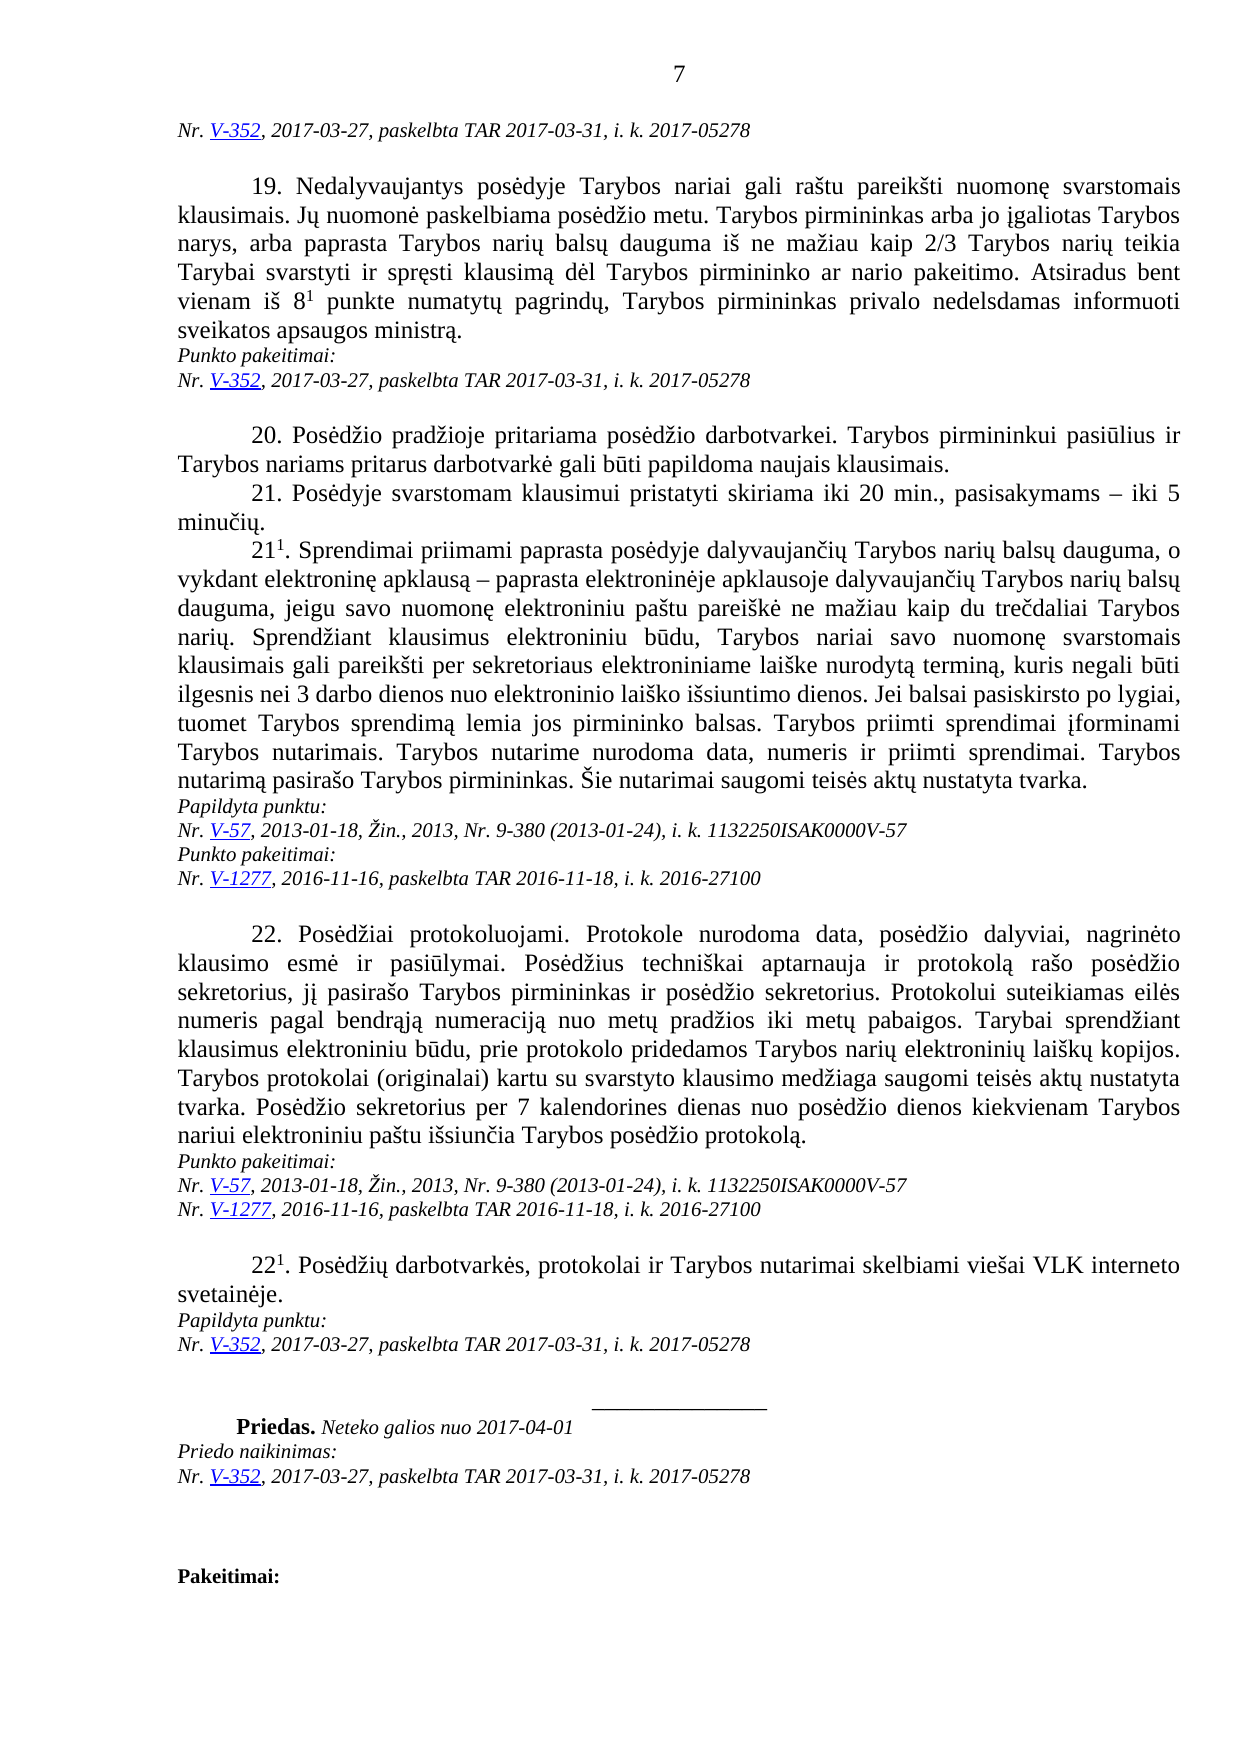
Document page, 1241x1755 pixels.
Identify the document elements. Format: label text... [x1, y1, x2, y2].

text Nr. V-352, 2017-03-27, paskelbta TAR 2017-03-31, i. k. 2017-05278 [177, 367, 1181, 392]
text 21. Posėdyje svarstomam klausimui pristatyti skiriama iki 20 min., pasisakymams – iki 5 minučių. [177, 478, 1181, 535]
text 221. Posėdžių darbotvarkės, protokolai ir Tarybos nutarimai skelbiami viešai VLK interneto svetainėje. [177, 1250, 1181, 1307]
text Nr. V-352, 2017-03-27, paskelbta TAR 2017-03-31, i. k. 2017-05278 [177, 118, 1181, 142]
text Papildyta punktu: [177, 1307, 1181, 1332]
text Nr. V-352, 2017-03-27, paskelbta TAR 2017-03-31, i. k. 2017-05278 [177, 1463, 1181, 1488]
text 20. Posėdžio pradžioje pritariama posėdžio darbotvarkei. Tarybos pirmininkui pasiūlius ir Tarybos nariams pritarus darbotvarkė gali būti papildoma naujais klausimais. [177, 420, 1181, 478]
text Nr. V-57, 2013-01-18, Žin., 2013, Nr. 9-380 (2013-01-24), i. k. 1132250ISAK0000V-57 [177, 818, 1181, 842]
text ______________ [177, 1384, 1181, 1413]
text 19. Nedalyvaujantys posėdyje Tarybos nariai gali raštu pareikšti nuomonę svarstomais klausimais. Jų nuomonė paskelbiama posėdžio metu. Tarybos pirmininkas arba jo įgaliotas Tarybos narys, arba paprasta Tarybos narių balsų dauguma iš ne mažiau kaip 2/3 Tarybos narių teikia Tarybai svarstyti ir spręsti klausimą dėl Tarybos pirmininko ar nario pakeitimo. Atsiradus bent vienam iš 81 punkte numatytų pagrindų, Tarybos pirmininkas privalo nedelsdamas informuoti sveikatos apsaugos ministrą. [177, 171, 1181, 343]
text Nr. V-352, 2017-03-27, paskelbta TAR 2017-03-31, i. k. 2017-05278 [177, 1332, 1181, 1356]
text Punkto pakeitimai: [177, 1149, 1181, 1173]
text Nr. V-1277, 2016-11-16, paskelbta TAR 2016-11-18, i. k. 2016-27100 [177, 1197, 1181, 1221]
text Pakeitimai: [177, 1564, 1181, 1588]
text Nr. V-57, 2013-01-18, Žin., 2013, Nr. 9-380 (2013-01-24), i. k. 1132250ISAK0000V-57 [177, 1173, 1181, 1197]
text Papildyta punktu: [177, 794, 1181, 818]
text Priedas. Neteko galios nuo 2017-04-01 [177, 1413, 1181, 1439]
text Punkto pakeitimai: [177, 842, 1181, 866]
text Nr. V-1277, 2016-11-16, paskelbta TAR 2016-11-18, i. k. 2016-27100 [177, 866, 1181, 890]
text Punkto pakeitimai: [177, 343, 1181, 367]
text 22. Posėdžiai protokoluojami. Protokole nurodoma data, posėdžio dalyviai, nagrinėto klausimo esmė ir pasiūlymai. Posėdžius techniškai aptarnauja ir protokolą rašo posėdžio sekretorius, jį pasirašo Tarybos pirmininkas ir posėdžio sekretorius. Protokolui suteikiamas eilės numeris pagal bendrąją numeraciją nuo metų pradžios iki metų pabaigos. Tarybai sprendžiant klausimus elektroniniu būdu, prie protokolo pridedamos Tarybos narių elektroninių laiškų kopijos. Tarybos protokolai (originalai) kartu su svarstyto klausimo medžiaga saugomi teisės aktų nustatyta tvarka. Posėdžio sekretorius per 7 kalendorines dienas nuo posėdžio dienos kiekvienam Tarybos nariui elektroniniu paštu išsiunčia Tarybos posėdžio protokolą. [177, 919, 1181, 1149]
text 211. Sprendimai priimami paprasta posėdyje dalyvaujančių Tarybos narių balsų dauguma, o vykdant elektroninę apklausą – paprasta elektroninėje apklausoje dalyvaujančių Tarybos narių balsų dauguma, jeigu savo nuomonę elektroniniu paštu pareiškė ne mažiau kaip du trečdaliai Tarybos narių. Sprendžiant klausimus elektroniniu būdu, Tarybos nariai savo nuomonę svarstomais klausimais gali pareikšti per sekretoriaus elektroniniame laiške nurodytą terminą, kuris negali būti ilgesnis nei 3 darbo dienos nuo elektroninio laiško išsiuntimo dienos. Jei balsai pasiskirsto po lygiai, tuomet Tarybos sprendimą lemia jos pirmininko balsas. Tarybos priimti sprendimai įforminami Tarybos nutarimais. Tarybos nutarime nurodoma data, numeris ir priimti sprendimai. Tarybos nutarimą pasirašo Tarybos pirmininkas. Šie nutarimai saugomi teisės aktų nustatyta tvarka. [177, 535, 1181, 794]
text Priedo naikinimas: [177, 1439, 1181, 1463]
